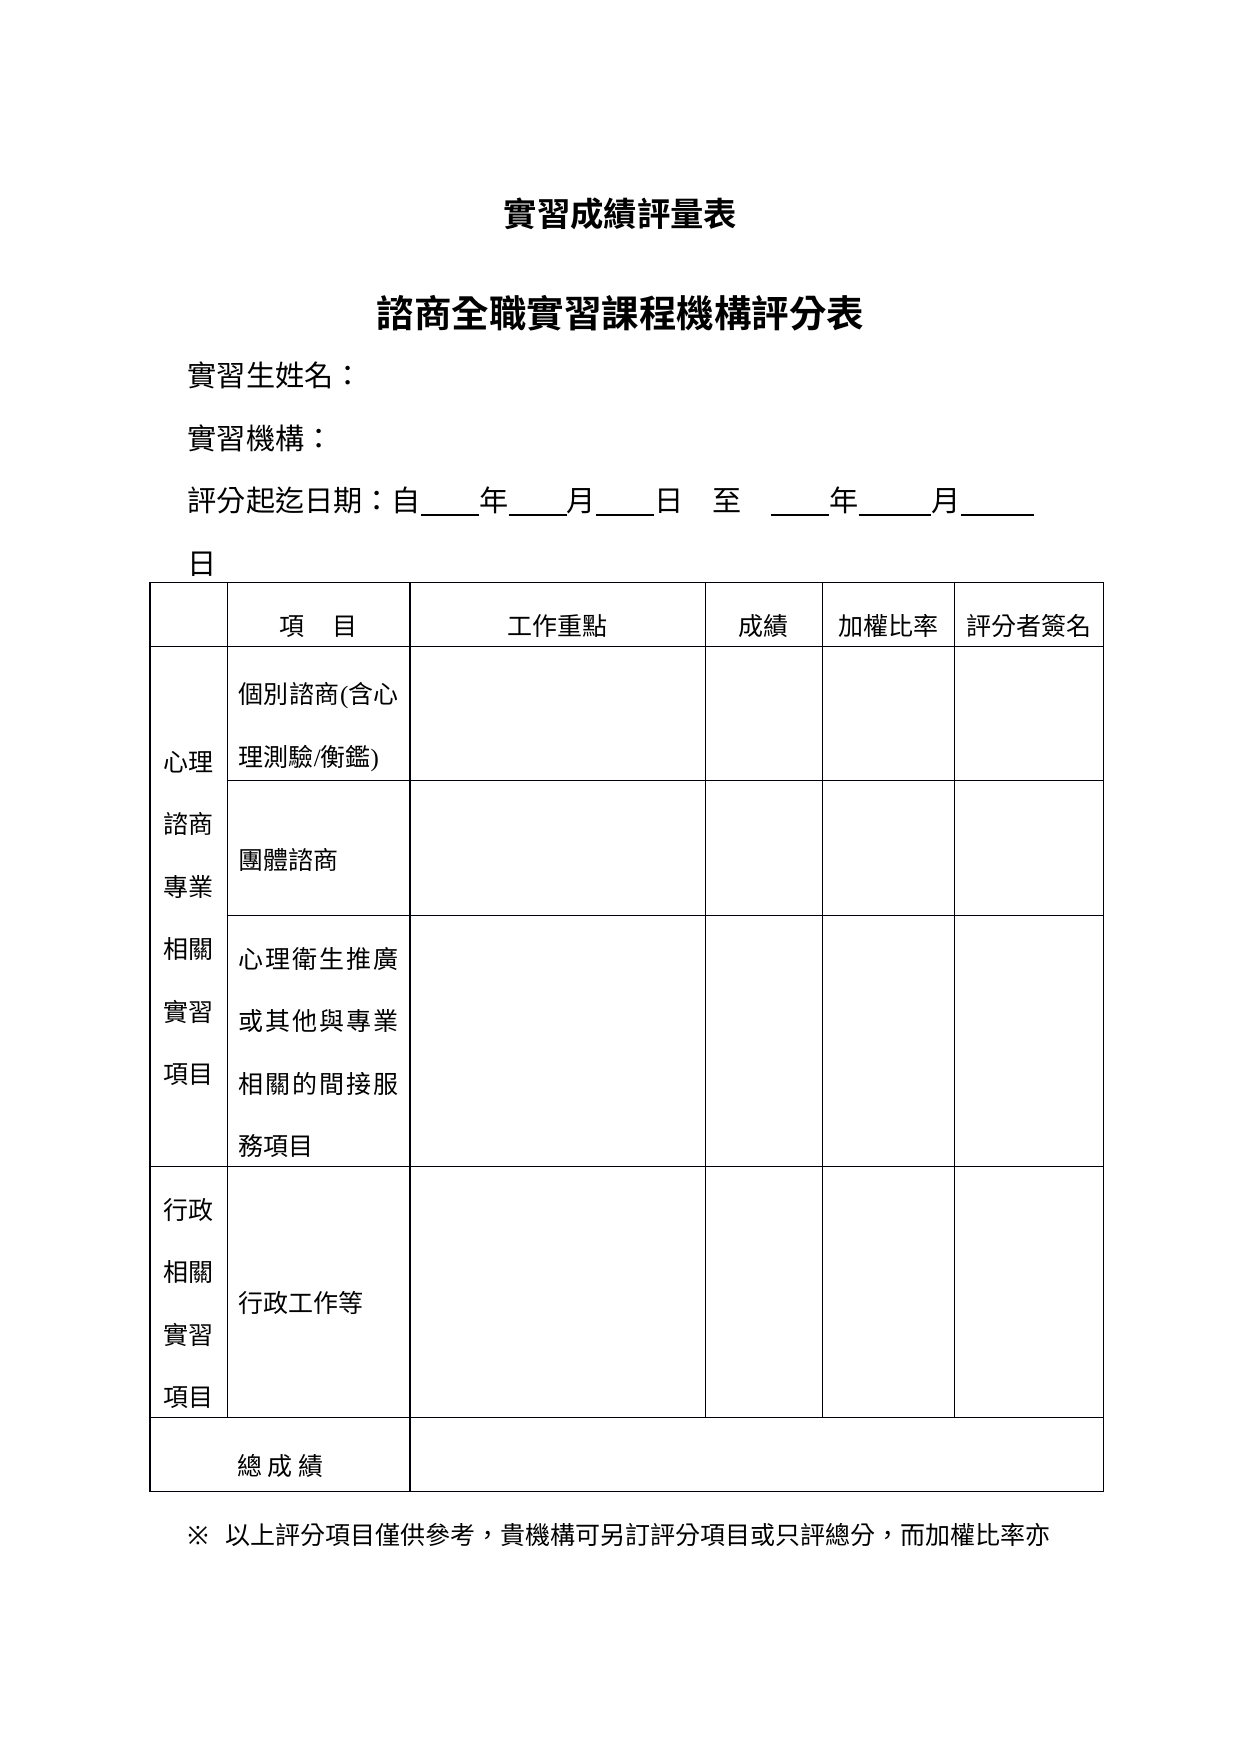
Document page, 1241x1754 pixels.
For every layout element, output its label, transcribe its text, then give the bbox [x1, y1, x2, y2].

table_cell [706, 781, 822, 914]
table_cell [955, 1167, 1103, 1417]
table_cell [823, 781, 954, 914]
table_cell [823, 647, 954, 780]
table_cell 總 成 績 [151, 1418, 409, 1491]
table_header 項 目 [228, 583, 409, 646]
text 實習生姓名： [187, 332, 1053, 395]
table_cell [955, 916, 1103, 1166]
table_cell [411, 1418, 1103, 1491]
table_cell [706, 647, 822, 780]
table_cell [823, 916, 954, 1166]
table_cell 行政相關實習項目 [151, 1167, 227, 1417]
table_cell [955, 781, 1103, 914]
list 以上評分項目僅供參考，貴機構可另訂評分項目或只評總分，而加權比率亦 [187, 1492, 1053, 1555]
subtitle 實習成績評量表 [187, 171, 1053, 233]
table_cell 行政工作等 [228, 1167, 409, 1417]
table_cell 個別諮商(含心理測驗/衡鑑) [228, 647, 409, 780]
table_header [151, 583, 227, 646]
table_cell [823, 1167, 954, 1417]
table_cell [411, 647, 705, 780]
table_cell [411, 916, 705, 1166]
table_header 工作重點 [411, 583, 705, 646]
table_cell 心理衛生推廣或其他與專業相關的間接服務項目 [228, 916, 409, 1166]
table_cell 團體諮商 [228, 781, 409, 914]
table_cell [706, 1167, 822, 1417]
table_header 評分者簽名 [955, 583, 1103, 646]
text 評分起迄日期：自 年 月 日 至 年 月 日 [187, 457, 1053, 582]
table_cell 心理諮商專業相關實習項目 [151, 647, 227, 1166]
table_header 加權比率 [823, 583, 954, 646]
table_cell [706, 916, 822, 1166]
table_cell [411, 781, 705, 914]
table_cell [955, 647, 1103, 780]
text 諮商全職實習課程機構評分表 [187, 270, 1053, 332]
table_header 成績 [706, 583, 822, 646]
text 實習機構： [187, 395, 1053, 457]
table_cell [411, 1167, 705, 1417]
